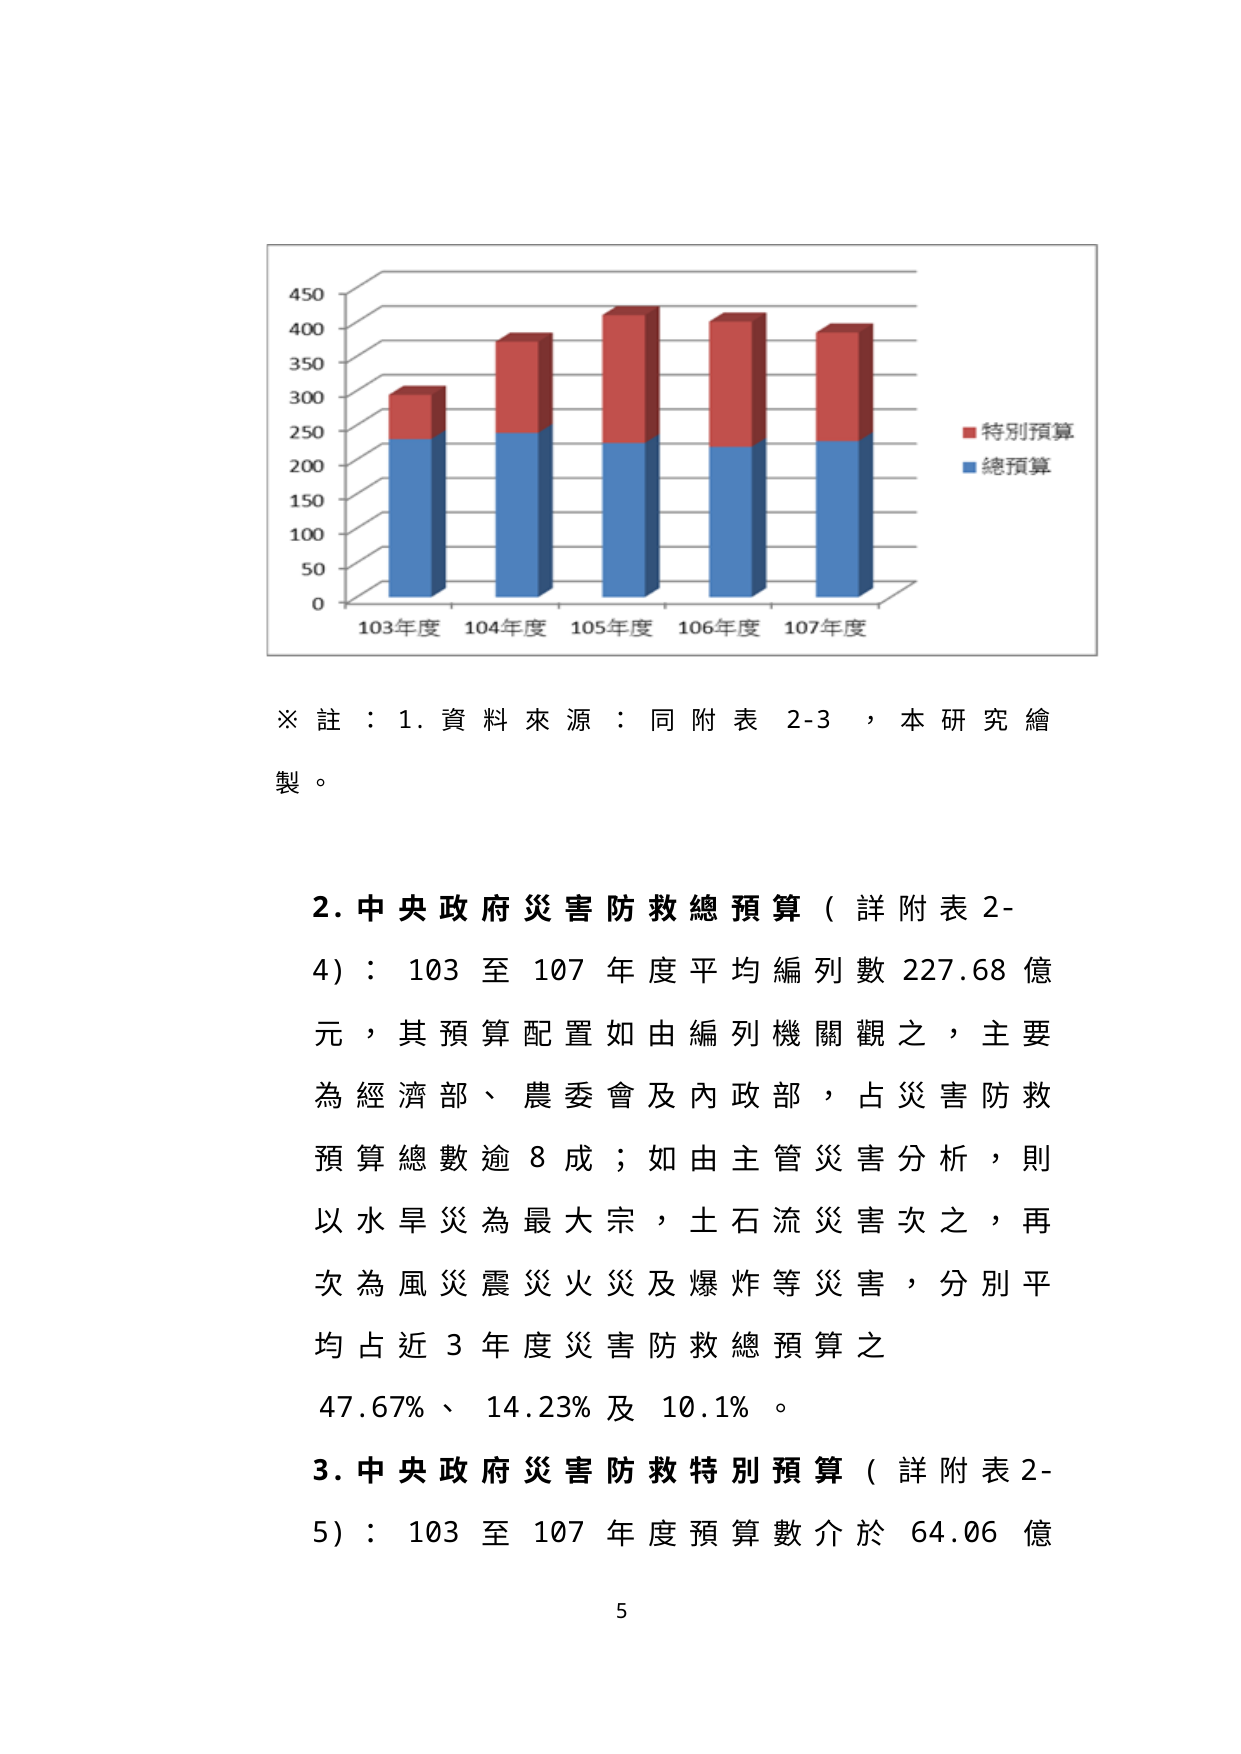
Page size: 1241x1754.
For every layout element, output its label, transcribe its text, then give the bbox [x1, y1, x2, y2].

text 3.中央政府災害防救特別預算(詳附表2-5)：103至107年度預算數介於64.06億 [272, 1427, 1058, 1552]
text 2.中央政府災害防救總預算(詳附表2-4)：103至107年度平均編列數227.68億元，其預算配置如由編列機關觀之，主要為經濟部、農委會及內政部，占災害防救預算總數逾8成；如由主管災害分析，則以水旱災為最大宗，土石流災害次之，再次為風災震災火災及爆炸等災害，分別平均占近3年度災害防救總預算之47.67%、14.23%及10.1%。 [272, 865, 1058, 1427]
text ※註：1.資料來源：同附表2-3，本研究繪製。 [231, 677, 1058, 802]
